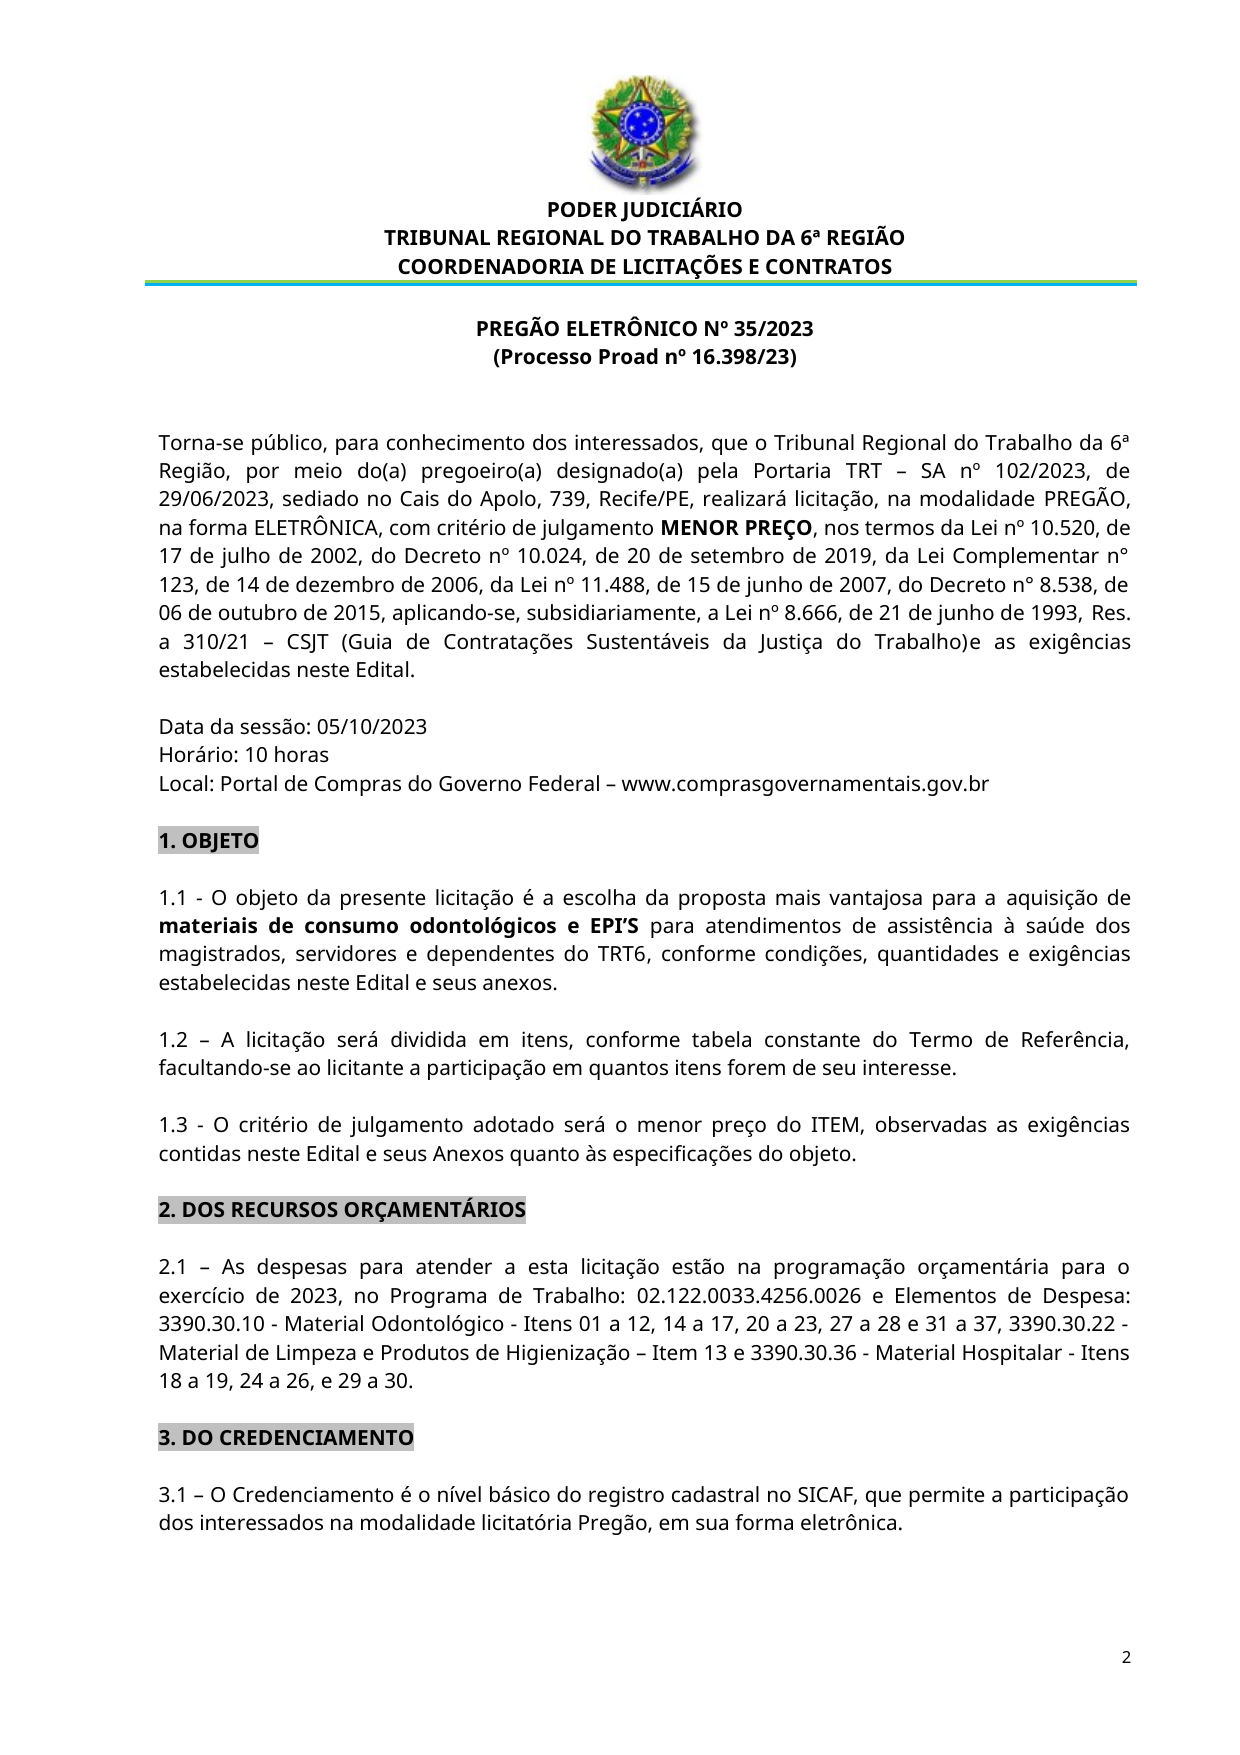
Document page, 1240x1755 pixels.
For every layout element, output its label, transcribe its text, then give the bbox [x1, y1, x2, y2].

text COORDENADORIA DE LICITAÇÕES E CONTRATOS [158, 252, 1131, 280]
text 1.1 - O objeto da presente licitação é a escolha da proposta mais vantajosa para a aquisição de materiais de consumo odontológicos e EPI’S para atendimentos de assistência à saúde dos magistrados, servidores e dependentes do TRT6, conforme condições, quantidades e exigências estabelecidas neste Edital e seus anexos. [158, 883, 1131, 996]
text (Processo Proad nº 16.398/23) [158, 342, 1131, 371]
text 1.3 - O critério de julgamento adotado será o menor preço do ITEM, observadas as exigências contidas neste Edital e seus Anexos quanto às especificações do objeto. [158, 1110, 1131, 1167]
text PODER JUDICIÁRIO [158, 195, 1131, 223]
text Torna-se público, para conhecimento dos interessados, que o Tribunal Regional do Trabalho da 6ª Região, por meio do(a) pregoeiro(a) designado(a) pela Portaria TRT – SA nº 102/2023, de 29/06/2023, sediado no Cais do Apolo, 739, Recife/PE, realizará licitação, na modalidade PREGÃO, na forma ELETRÔNICA, com critério de julgamento MENOR PREÇO, nos termos da Lei nº 10.520, de 17 de julho de 2002, do Decreto nº 10.024, de 20 de setembro de 2019, da Lei Complementar n° 123, de 14 de dezembro de 2006, da Lei nº 11.488, de 15 de junho de 2007, do Decreto n° 8.538, de 06 de outubro de 2015, aplicando-se, subsidiariamente, a Lei nº 8.666, de 21 de junho de 1993, Res. a 310/21 – CSJT (Guia de Contratações Sustentáveis da Justiça do Trabalho)e as exigências estabelecidas neste Edital. [158, 428, 1131, 684]
text 2.1 – As despesas para atender a esta licitação estão na programação orçamentária para o exercício de 2023, no Programa de Trabalho: 02.122.0033.4256.0026 e Elementos de Despesa: 3390.30.10 - Material Odontológico - Itens 01 a 12, 14 a 17, 20 a 23, 27 a 28 e 31 a 37, 3390.30.22 - Material de Limpeza e Produtos de Higienização – Item 13 e 3390.30.36 - Material Hospitalar - Itens 18 a 19, 24 a 26, e 29 a 30. [158, 1252, 1131, 1394]
text 2. DOS RECURSOS ORÇAMENTÁRIOS [158, 1196, 1131, 1224]
text Data da sessão: 05/10/2023 [158, 712, 1131, 741]
text TRIBUNAL REGIONAL DO TRABALHO DA 6ª REGIÃO [158, 223, 1131, 252]
text 3.1 – O Credenciamento é o nível básico do registro cadastral no SICAF, que permite a participação dos interessados na modalidade licitatória Pregão, em sua forma eletrônica. [158, 1480, 1131, 1537]
text 3. DO CREDENCIAMENTO [158, 1423, 1131, 1451]
text 1.2 – A licitação será dividida em itens, conforme tabela constante do Termo de Referência, facultando-se ao licitante a participação em quantos itens forem de seu interesse. [158, 1025, 1131, 1082]
text PREGÃO ELETRÔNICO Nº 35/2023 [158, 314, 1131, 342]
text Local: Portal de Compras do Governo Federal – www.comprasgovernamentais.gov.br [158, 769, 1131, 797]
text 1. OBJETO [158, 826, 1131, 854]
text Horário: 10 horas [158, 741, 1131, 769]
